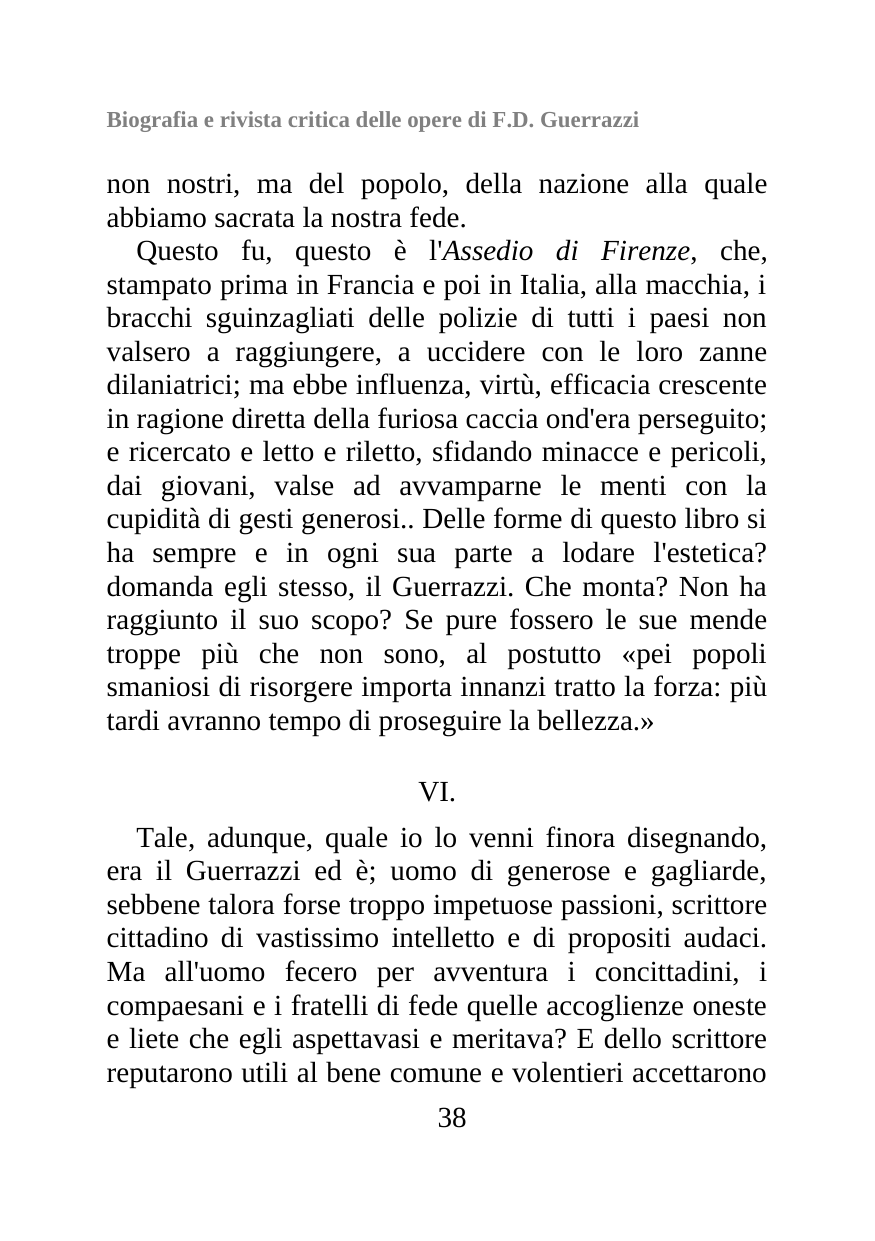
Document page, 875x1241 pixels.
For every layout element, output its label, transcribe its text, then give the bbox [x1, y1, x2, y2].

subtitle VI. [106, 774, 768, 807]
text Questo fu, questo è l'Assedio di Firenze, che, stampato prima in Francia e poi in Italia, alla macchia, i bracchi sguinzagliati delle polizie di tutti i paesi non valsero a raggiungere, a uccidere con le loro zanne dilaniatrici; ma ebbe influenza, virtù, efficacia crescente in ragione diretta della furiosa caccia ond'era perseguito; e ricercato e letto e riletto, sfidando minacce e pericoli, dai giovani, valse ad avvamparne le menti con la cupidità di gesti generosi.. Delle forme di questo libro si ha sempre e in ogni sua parte a lodare l'estetica? domanda egli stesso, il Guerrazzi. Che monta? Non ha raggiunto il suo scopo? Se pure fossero le sue mende troppe più che non sono, al postutto «pei popoli smaniosi di risorgere importa innanzi tratto la forza: più tardi avranno tempo di proseguire la bellezza.» [106, 233, 768, 736]
text non nostri, ma del popolo, della nazione alla quale abbiamo sacrata la nostra fede. [106, 166, 768, 233]
text Tale, adunque, quale io lo venni finora disegnando, era il Guerrazzi ed è; uomo di generose e gagliarde, sebbene talora forse troppo impetuose passioni, scrittore cittadino di vastissimo intelletto e di propositi audaci. Ma all'uomo fecero per avventura i concittadini, i compaesani e i fratelli di fede quelle accoglienze oneste e liete che egli aspettavasi e meritava? E dello scrittore reputarono utili al bene comune e volentieri accettarono [106, 820, 768, 1088]
